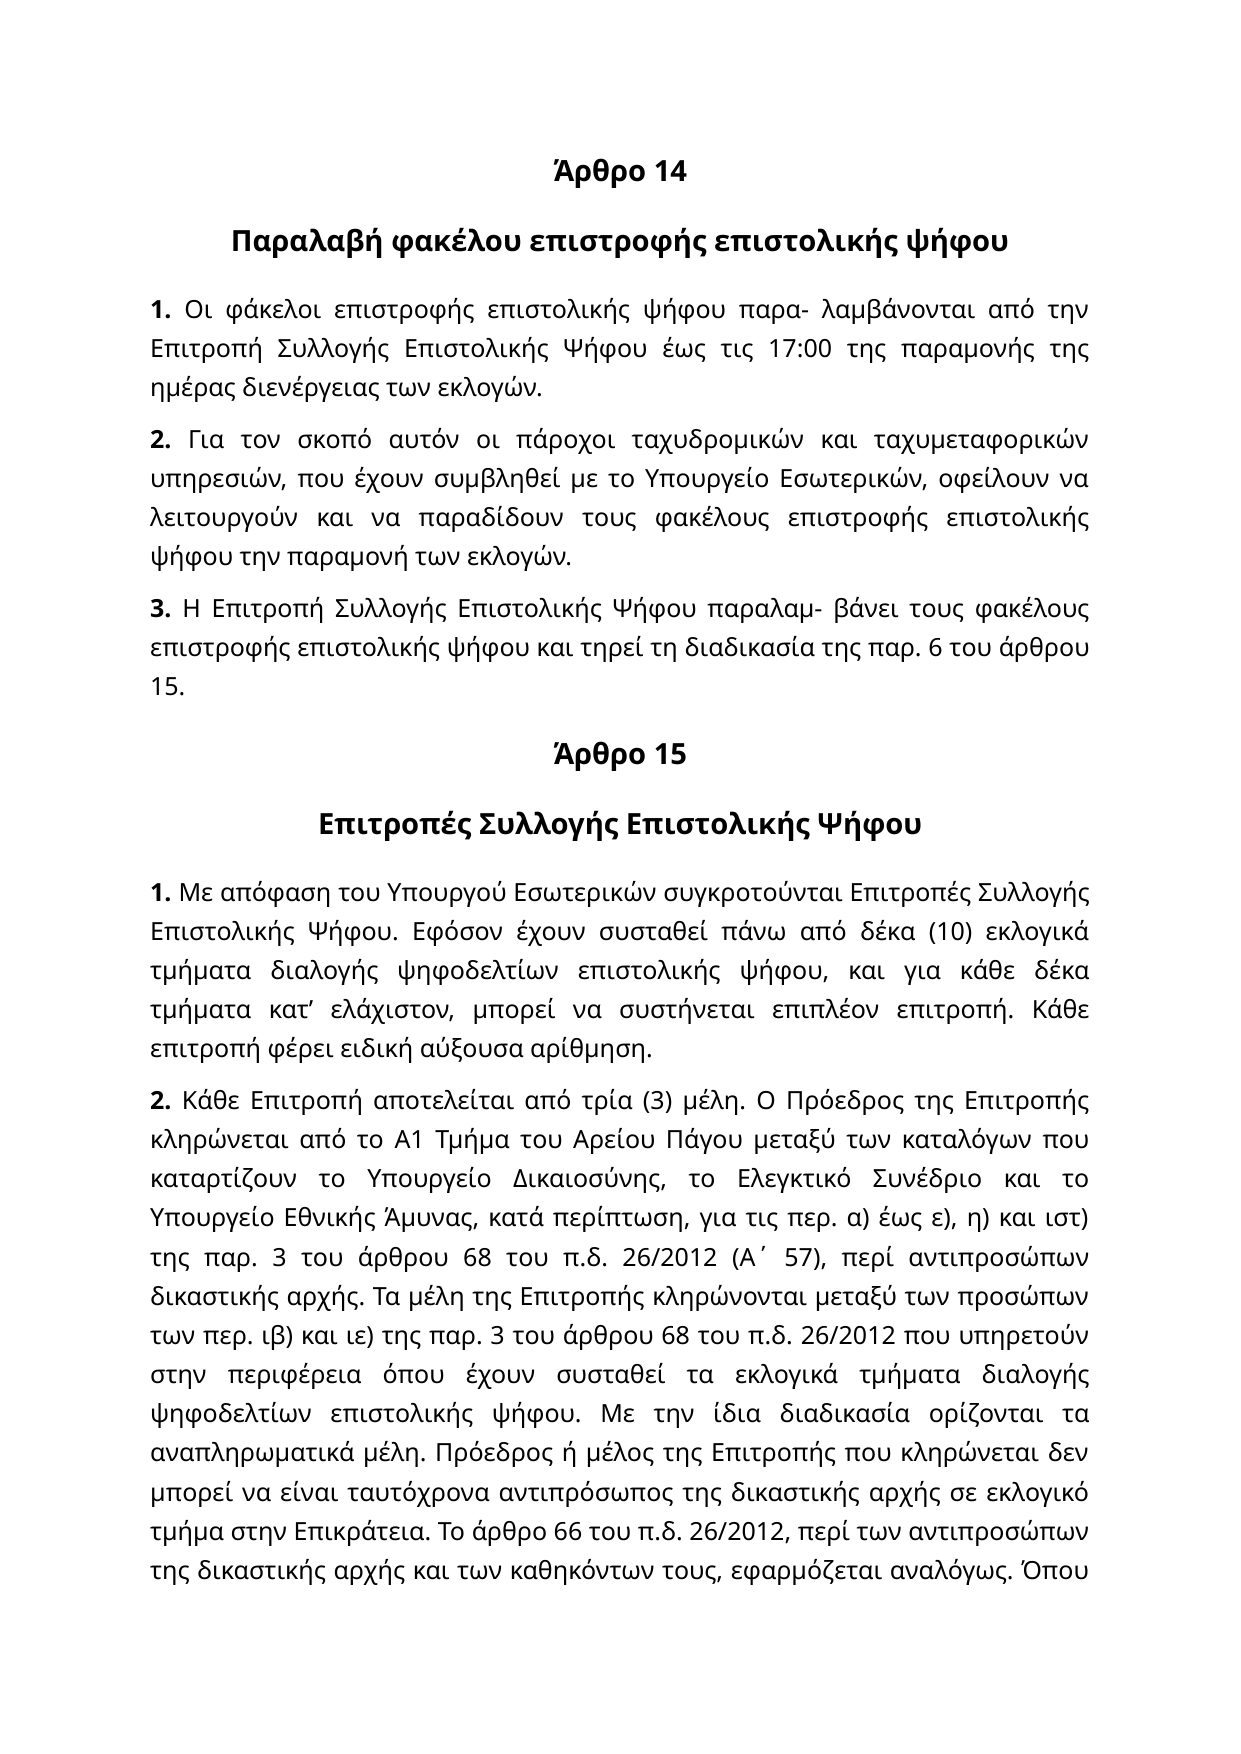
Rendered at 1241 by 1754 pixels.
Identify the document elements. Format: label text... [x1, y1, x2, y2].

text 2. Για τον σκοπό αυτόν οι πάροχοι ταχυδρομικών και ταχυμεταφορικών υπηρεσιών, που έχουν συμβληθεί με το Υπουργείο Εσωτερικών, οφείλουν να λειτουργούν και να παραδίδουν τους φακέλους επιστροφής επιστολικής ψήφου την παραμονή των εκλογών. [150, 421, 1090, 573]
subtitle Επιτροπές Συλλογής Επιστολικής Ψήφου [150, 803, 1090, 843]
text 1. Με απόφαση του Υπουργού Εσωτερικών συγκροτούνται Επιτροπές Συλλογής Επιστολικής Ψήφου. Εφόσον έχουν συσταθεί πάνω από δέκα (10) εκλογικά τμήματα διαλογής ψηφοδελτίων επιστολικής ψήφου, και για κάθε δέκα τμήματα κατ’ ελάχιστον, μπορεί να συστήνεται επιπλέον επιτροπή. Κάθε επιτροπή φέρει ειδική αύξουσα αρίθμηση. [150, 874, 1090, 1065]
text 2. Κάθε Επιτροπή αποτελείται από τρία (3) μέλη. Ο Πρόεδρος της Επιτροπής κληρώνεται από το Α1 Τμήμα του Αρείου Πάγου μεταξύ των καταλόγων που καταρτίζουν το Υπουργείο Δικαιοσύνης, το Ελεγκτικό Συνέδριο και το Υπουργείο Εθνικής Άμυνας, κατά περίπτωση, για τις περ. α) έως ε), η) και ιστ) της παρ. 3 του άρθρου 68 του π.δ. 26/2012 (Α΄ 57), περί αντιπροσώπων δικαστικής αρχής. Τα μέλη της Επιτροπής κληρώνονται μεταξύ των προσώπων των περ. ιβ) και ιε) της παρ. 3 του άρθρου 68 του π.δ. 26/2012 που υπηρετούν στην περιφέρεια όπου έχουν συσταθεί τα εκλογικά τμήματα διαλογής ψηφοδελτίων επιστολικής ψήφου. Με την ίδια διαδικασία ορίζονται τα αναπληρωματικά μέλη. Πρόεδρος ή μέλος της Επιτροπής που κληρώνεται δεν μπορεί να είναι ταυτόχρονα αντιπρόσωπος της δικαστικής αρχής σε εκλογικό τμήμα στην Επικράτεια. Το άρθρο 66 του π.δ. 26/2012, περί των αντιπροσώπων της δικαστικής αρχής και των καθηκόντων τους, εφαρμόζεται αναλόγως. Όπου [150, 1082, 1090, 1587]
text 1. Οι φάκελοι επιστροφής επιστολικής ψήφου παρα- λαμβάνονται από την Επιτροπή Συλλογής Επιστολικής Ψήφου έως τις 17:00 της παραμονής της ημέρας διενέργειας των εκλογών. [150, 291, 1090, 404]
subtitle Άρθρο 14 [150, 150, 1090, 190]
subtitle Παραλαβή φακέλου επιστροφής επιστολικής ψήφου [150, 221, 1090, 260]
text 3. Η Επιτροπή Συλλογής Επιστολικής Ψήφου παραλαμ- βάνει τους φακέλους επιστροφής επιστολικής ψήφου και τηρεί τη διαδικασία της παρ. 6 του άρθρου 15. [150, 590, 1090, 703]
subtitle Άρθρο 15 [150, 733, 1090, 773]
